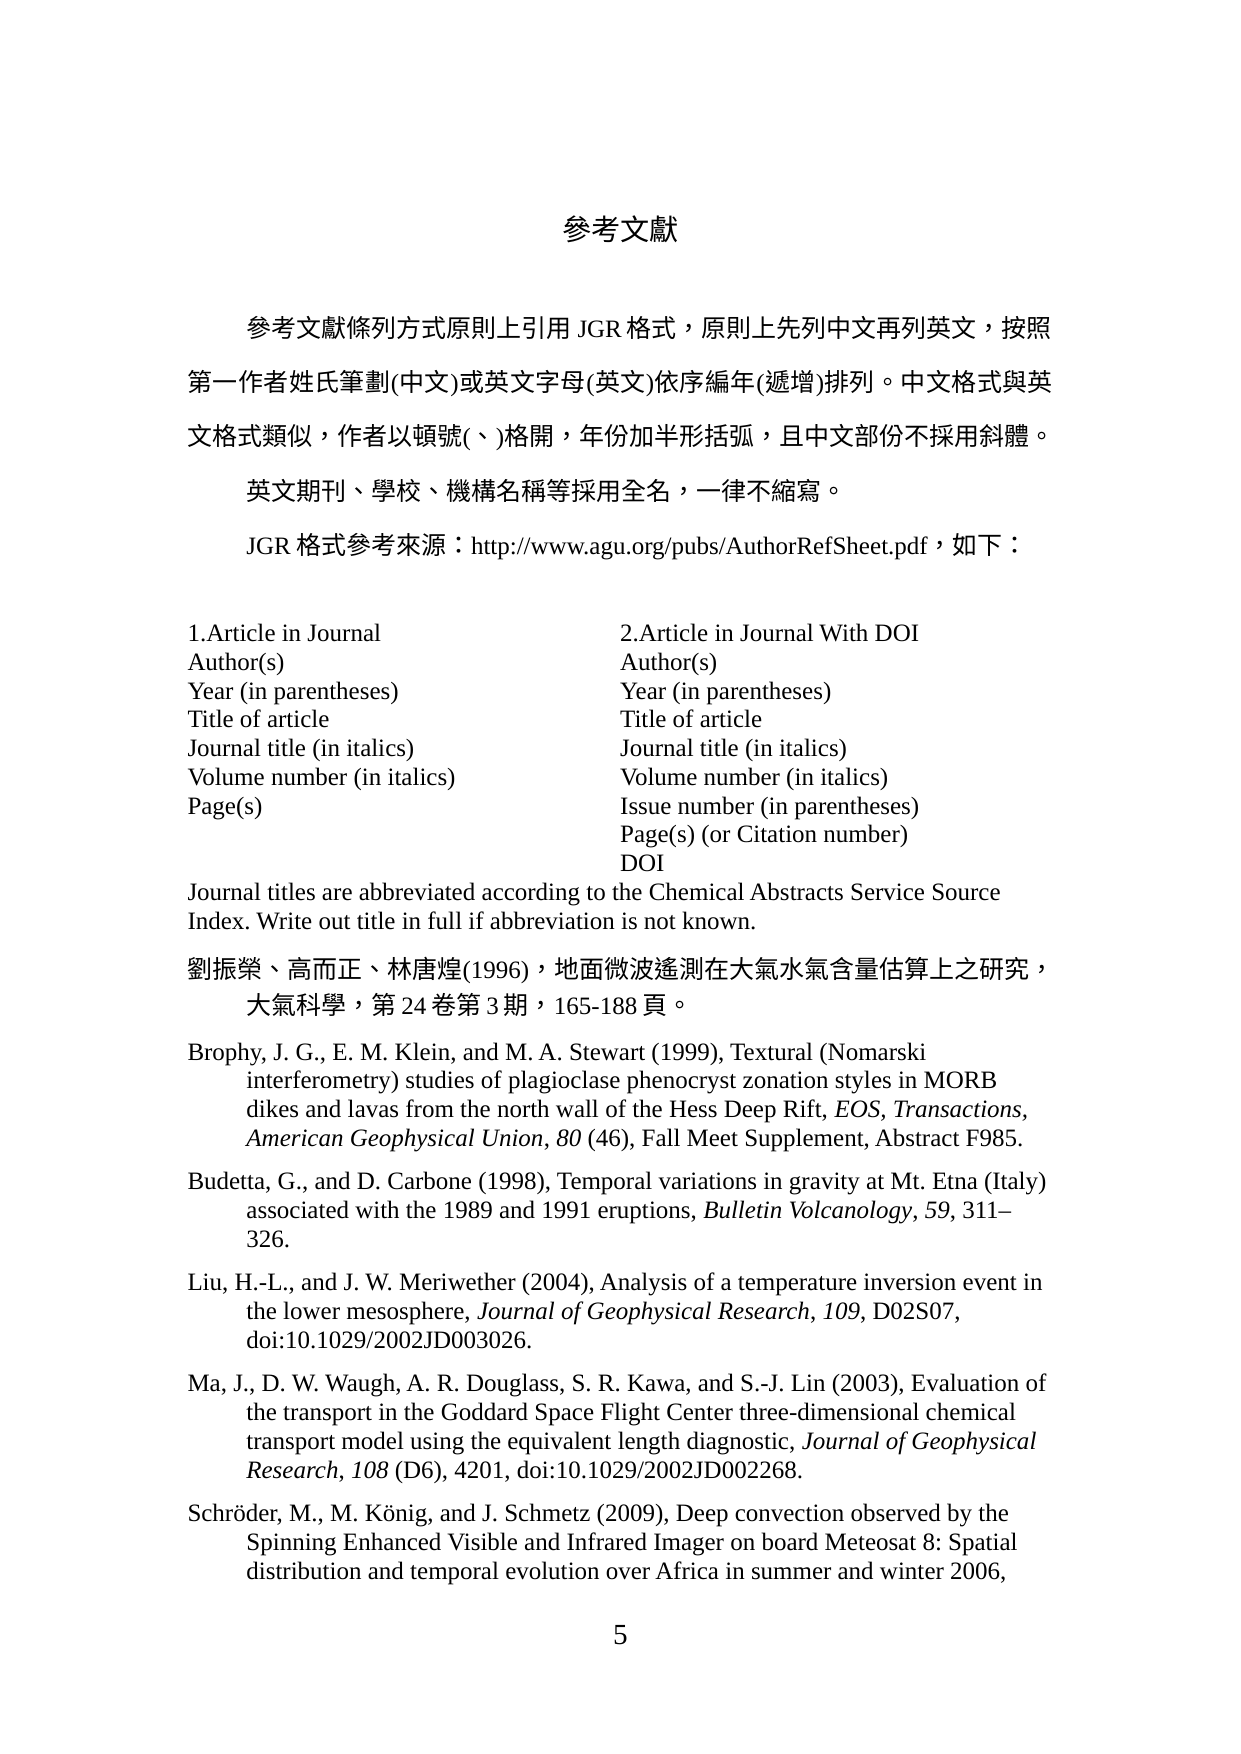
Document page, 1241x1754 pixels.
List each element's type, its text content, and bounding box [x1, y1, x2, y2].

text 參考文獻條列方式原則上引用JGR格式，原則上先列中文再列英文，按照第一作者姓氏筆劃(中文)或英文字母(英文)依序編年(遞增)排列。中文格式與英文格式類似，作者以頓號(、)格開，年份加半形括弧，且中文部份不採用斜體。 [187, 308, 1053, 453]
text Journal titles are abbreviated according to the Chemical Abstracts Service Source Index. Write out title in full if abbreviation is not known. [187, 877, 1053, 934]
text JGR格式參考來源：http://www.agu.org/pubs/AuthorRefSheet.pdf，如下： [187, 526, 1053, 562]
table_header 2.Article in Journal With DOI Author(s) Year (in parentheses) Title of article Journal title (in italics) Volume number (in italics) Issue number (in parentheses) Page(s) (or Citation number) DOI [620, 618, 1053, 877]
text Liu, H.-L., and J. W. Meriwether (2004), Analysis of a temperature inversion event in the lower mesosphere, Journal of Geophysical Research, 109, D02S07, doi:10.1029/2002JD003026. [187, 1267, 1053, 1354]
text 英文期刊、學校、機構名稱等採用全名，一律不縮寫。 [187, 471, 1053, 507]
text Ma, J., D. W. Waugh, A. R. Douglass, S. R. Kawa, and S.-J. Lin (2003), Evaluation of the transport in the Goddard Space Flight Center three-dimensional chemical transport model using the equivalent length diagnostic, Journal of Geophysical Research, 108 (D6), 4201, doi:10.1029/2002JD002268. [187, 1368, 1053, 1483]
text Budetta, G., and D. Carbone (1998), Temporal variations in gravity at Mt. Etna (Italy) associated with the 1989 and 1991 eruptions, Bulletin Volcanology, 59, 311–326. [187, 1166, 1053, 1253]
text 劉振榮、高而正、林唐煌(1996)，地面微波遙測在大氣水氣含量估算上之研究，大氣科學，第24卷第3期，165-188頁。 [187, 949, 1053, 1022]
subtitle 參考文獻 [187, 207, 1053, 249]
text Brophy, J. G., E. M. Klein, and M. A. Stewart (1999), Textural (Nomarski interferometry) studies of plagioclase phenocryst zonation styles in MORB dikes and lavas from the north wall of the Hess Deep Rift, EOS, Transactions, American Geophysical Union, 80 (46), Fall Meet Supplement, Abstract F985. [187, 1037, 1053, 1152]
text Schröder, M., M. König, and J. Schmetz (2009), Deep convection observed by the Spinning Enhanced Visible and Infrared Imager on board Meteosat 8: Spatial distribution and temporal evolution over Africa in summer and winter 2006, [187, 1498, 1053, 1584]
table_header 1.Article in Journal Author(s) Year (in parentheses) Title of article Journal title (in italics) Volume number (in italics) Page(s) [187, 618, 620, 877]
